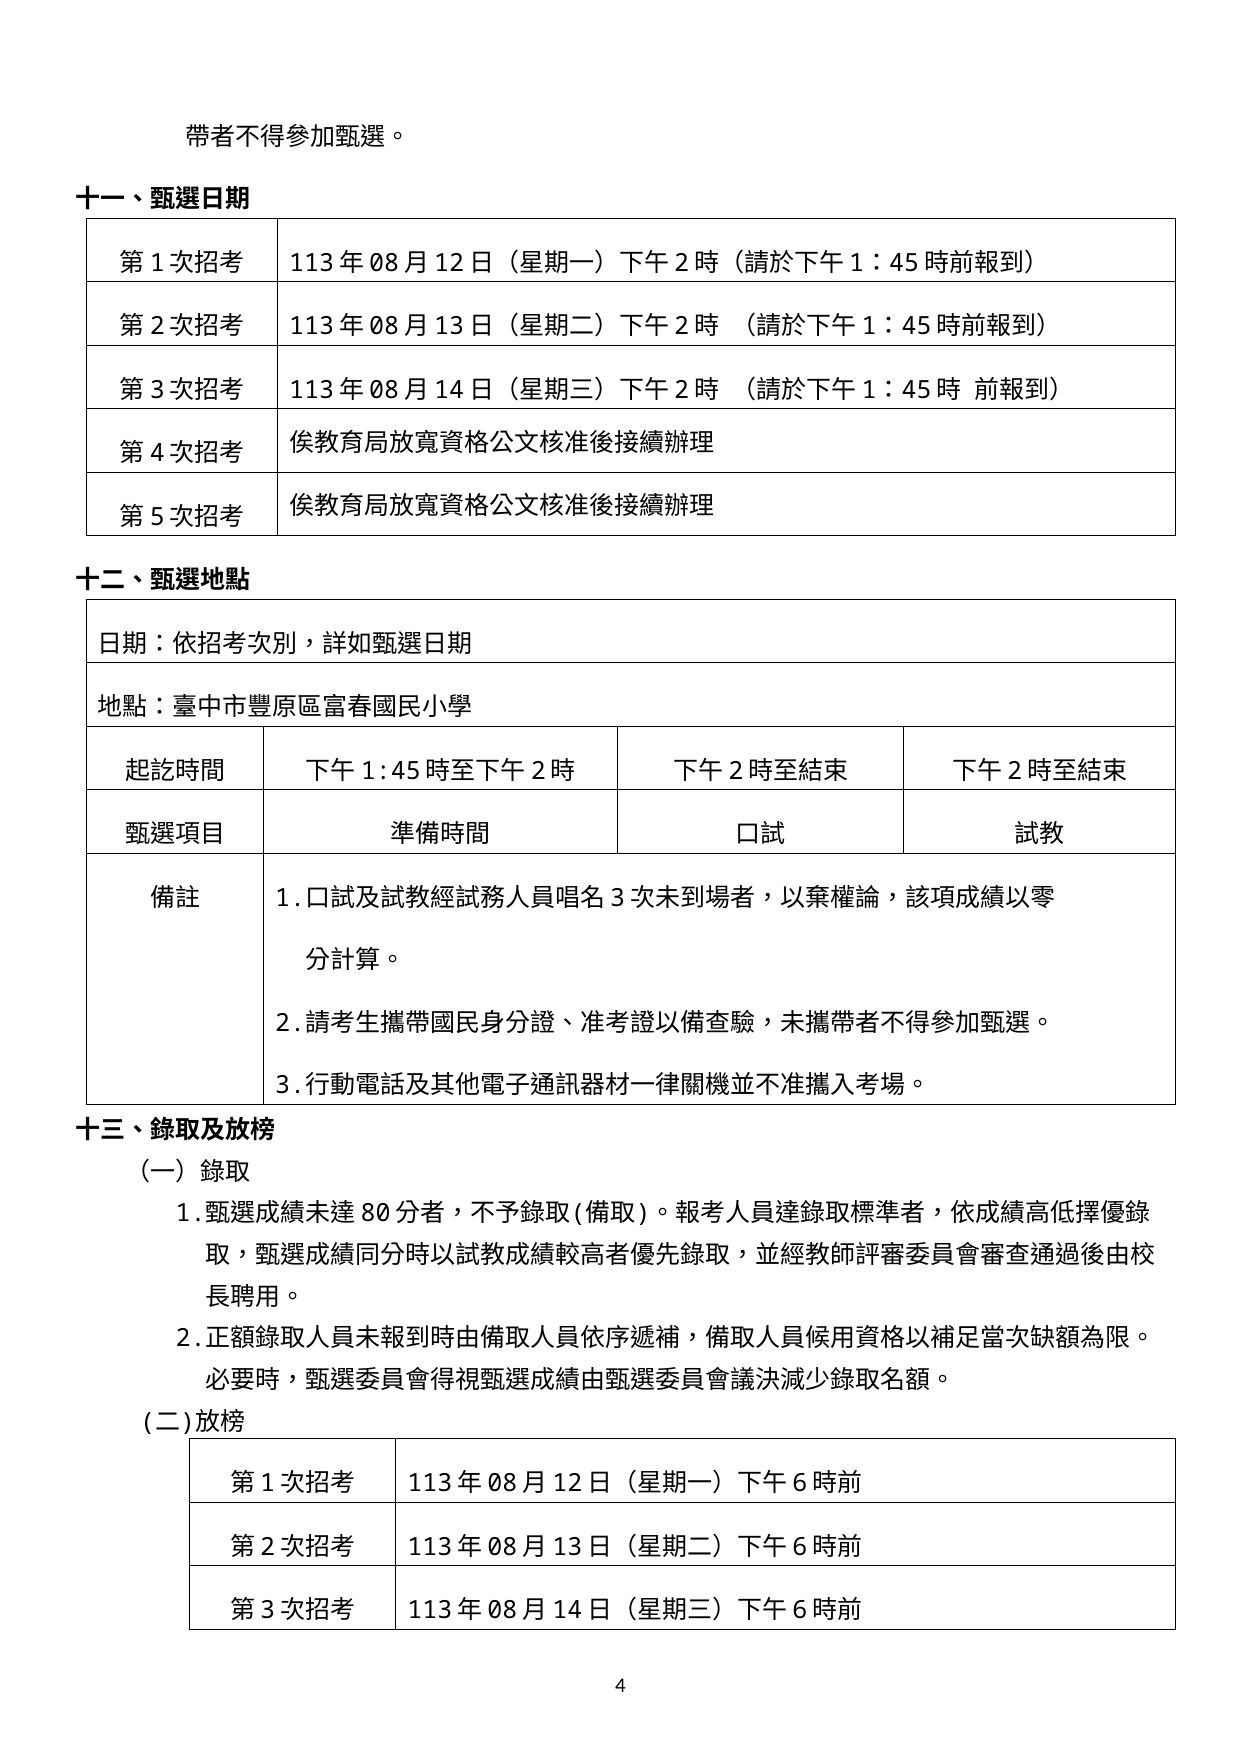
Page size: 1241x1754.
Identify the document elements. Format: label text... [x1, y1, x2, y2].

text 必要時，甄選委員會得視甄選成績由甄選委員會議決減少錄取名額。 [125, 1355, 1165, 1397]
table_cell 準備時間 [264, 790, 617, 853]
table_cell 第2次招考 [87, 282, 277, 344]
table_cell 第4次招考 [87, 409, 277, 472]
table_cell 地點：臺中市豐原區富春國民小學 [87, 663, 1175, 726]
table_cell 第3次招考 [190, 1566, 395, 1629]
table_header 113年08月12日（星期一）下午2時（請於下午1：45時前報到） [278, 219, 1175, 281]
text 十二、甄選地點 [75, 536, 1165, 599]
text （一）錄取 [75, 1147, 1165, 1188]
table_cell 起訖時間 [87, 727, 263, 789]
text 帶者不得參加甄選。 [75, 92, 1165, 155]
table_cell 下午2時至結束 [904, 727, 1175, 789]
text 十一、甄選日期 [75, 155, 1165, 217]
table_cell 第3次招考 [87, 346, 277, 408]
table_cell 下午2時至結束 [618, 727, 903, 789]
table_cell 甄選項目 [87, 790, 263, 853]
table_cell 試教 [904, 790, 1175, 853]
table_cell 第5次招考 [87, 473, 277, 535]
table_cell 113年08月13日（星期二）下午2時 （請於下午1：45時前報到） [278, 282, 1175, 344]
table_cell 口試 [618, 790, 903, 853]
table_cell 備註 [87, 854, 263, 1104]
table_header 第1次招考 [87, 219, 277, 281]
table_cell 113年08月13日（星期二）下午6時前 [396, 1503, 1175, 1565]
table_header 日期：依招考次別，詳如甄選日期 [87, 600, 1175, 662]
table_cell 113年08月14日（星期三）下午6時前 [396, 1566, 1175, 1629]
table_cell 第2次招考 [190, 1503, 395, 1565]
table_cell 俟教育局放寬資格公文核准後接續辦理 [278, 409, 1175, 472]
table_cell 113年08月14日（星期三）下午2時 （請於下午1：45時 前報到） [278, 346, 1175, 408]
table_header 113年08月12日（星期一）下午6時前 [396, 1439, 1175, 1502]
text 2.正額錄取人員未報到時由備取人員依序遞補，備取人員候用資格以補足當次缺額為限。 [125, 1313, 1165, 1355]
text 1.甄選成績未達80分者，不予錄取(備取)。報考人員達錄取標準者，依成績高低擇優錄 [125, 1188, 1165, 1230]
text 十三、錄取及放榜 [75, 1105, 1165, 1147]
text 取，甄選成績同分時以試教成績較高者優先錄取，並經教師評審委員會審查通過後由校 [125, 1230, 1165, 1272]
table_header 第1次招考 [190, 1439, 395, 1502]
table_cell 俟教育局放寬資格公文核准後接續辦理 [278, 473, 1175, 535]
text (二)放榜 [75, 1397, 1165, 1438]
table_cell 下午1:45時至下午2時 [264, 727, 617, 789]
table_cell 1.口試及試教經試務人員唱名3次未到場者，以棄權論，該項成績以零 分計算。 2.請考生攜帶國民身分證、准考證以備查驗，未攜帶者不得參加甄選。 3.行動電話及其他電子通訊器材一律關機並不准攜入考場。 [264, 854, 1175, 1104]
text 長聘用。 [125, 1272, 1165, 1313]
